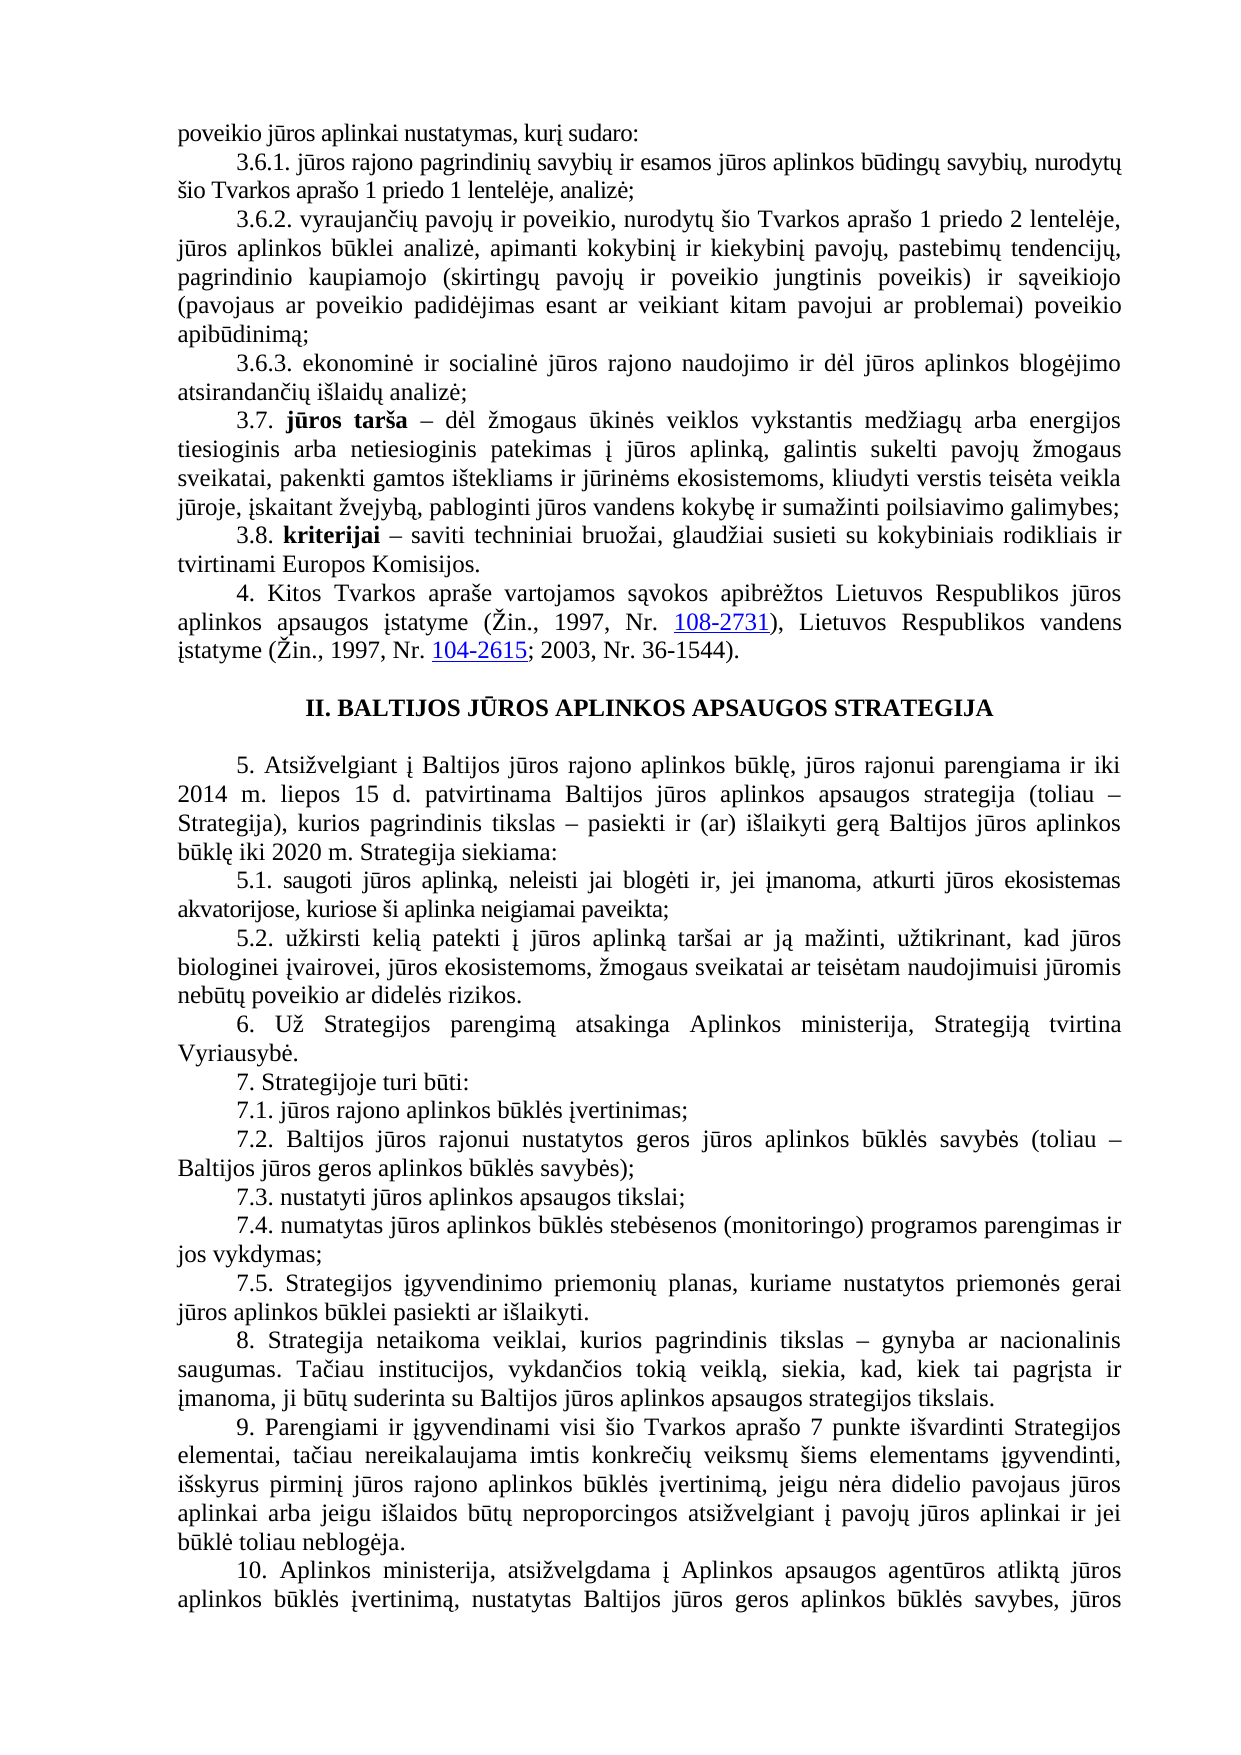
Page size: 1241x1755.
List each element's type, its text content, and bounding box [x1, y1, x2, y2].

text 3.6.1. jūros rajono pagrindinių savybių ir esamos jūros aplinkos būdingų savybių, nurodytų šio Tvarkos aprašo 1 priedo 1 lentelėje, analizė; [177, 147, 1122, 204]
text 5.1. saugoti jūros aplinką, neleisti jai blogėti ir, jei įmanoma, atkurti jūros ekosistemas akvatorijose, kuriose ši aplinka neigiamai paveikta; [177, 866, 1122, 923]
text 3.6.2. vyraujančių pavojų ir poveikio, nurodytų šio Tvarkos aprašo 1 priedo 2 lentelėje, jūros aplinkos būklei analizė, apimanti kokybinį ir kiekybinį pavojų, pastebimų tendencijų, pagrindinio kaupiamojo (skirtingų pavojų ir poveikio jungtinis poveikis) ir sąveikiojo (pavojaus ar poveikio padidėjimas esant ar veikiant kitam pavojui ar problemai) poveikio apibūdinimą; [177, 204, 1122, 348]
text 3.7. jūros tarša – dėl žmogaus ūkinės veiklos vykstantis medžiagų arba energijos tiesioginis arba netiesioginis patekimas į jūros aplinką, galintis sukelti pavojų žmogaus sveikatai, pakenkti gamtos ištekliams ir jūrinėms ekosistemoms, kliudyti verstis teisėta veikla jūroje, įskaitant žvejybą, pabloginti jūros vandens kokybę ir sumažinti poilsiavimo galimybes; [177, 406, 1122, 521]
text 3.8. kriterijai – saviti techniniai bruožai, glaudžiai susieti su kokybiniais rodikliais ir tvirtinami Europos Komisijos. [177, 521, 1122, 578]
text 7.2. Baltijos jūros rajonui nustatytos geros jūros aplinkos būklės savybės (toliau – Baltijos jūros geros aplinkos būklės savybės); [177, 1124, 1122, 1182]
text 5. Atsižvelgiant į Baltijos jūros rajono aplinkos būklę, jūros rajonui parengiama ir iki 2014 m. liepos 15 d. patvirtinama Baltijos jūros aplinkos apsaugos strategija (toliau – Strategija), kurios pagrindinis tikslas – pasiekti ir (ar) išlaikyti gerą Baltijos jūros aplinkos būklę iki 2020 m. Strategija siekiama: [177, 751, 1122, 866]
text II. BALTIJOS JŪROS APLINKOS APSAUGOS STRATEGIJA [177, 693, 1122, 722]
text 7.3. nustatyti jūros aplinkos apsaugos tikslai; [177, 1182, 1122, 1211]
text poveikio jūros aplinkai nustatymas, kurį sudaro: [177, 118, 1122, 147]
text 6. Už Strategijos parengimą atsakinga Aplinkos ministerija, Strategiją tvirtina Vyriausybė. [177, 1009, 1122, 1067]
text 9. Parengiami ir įgyvendinami visi šio Tvarkos aprašo 7 punkte išvardinti Strategijos elementai, tačiau nereikalaujama imtis konkrečių veiksmų šiems elementams įgyvendinti, išskyrus pirminį jūros rajono aplinkos būklės įvertinimą, jeigu nėra didelio pavojaus jūros aplinkai arba jeigu išlaidos būtų neproporcingos atsižvelgiant į pavojų jūros aplinkai ir jei būklė toliau neblogėja. [177, 1412, 1122, 1556]
text 8. Strategija netaikoma veiklai, kurios pagrindinis tikslas – gynyba ar nacionalinis saugumas. Tačiau institucijos, vykdančios tokią veiklą, siekia, kad, kiek tai pagrįsta ir įmanoma, ji būtų suderinta su Baltijos jūros aplinkos apsaugos strategijos tikslais. [177, 1326, 1122, 1412]
text 3.6.3. ekonominė ir socialinė jūros rajono naudojimo ir dėl jūros aplinkos blogėjimo atsirandančių išlaidų analizė; [177, 348, 1122, 406]
text 10. Aplinkos ministerija, atsižvelgdama į Aplinkos apsaugos agentūros atliktą jūros aplinkos būklės įvertinimą, nustatytas Baltijos jūros geros aplinkos būklės savybes, jūros [177, 1556, 1122, 1613]
text 7.1. jūros rajono aplinkos būklės įvertinimas; [177, 1096, 1122, 1124]
text 4. Kitos Tvarkos apraše vartojamos sąvokos apibrėžtos Lietuvos Respublikos jūros aplinkos apsaugos įstatyme (Žin., 1997, Nr. 108-2731), Lietuvos Respublikos vandens įstatyme (Žin., 1997, Nr. 104-2615; 2003, Nr. 36-1544). [177, 578, 1122, 664]
text 7. Strategijoje turi būti: [177, 1067, 1122, 1096]
text 5.2. užkirsti kelią patekti į jūros aplinką taršai ar ją mažinti, užtikrinant, kad jūros biologinei įvairovei, jūros ekosistemoms, žmogaus sveikatai ar teisėtam naudojimuisi jūromis nebūtų poveikio ar didelės rizikos. [177, 923, 1122, 1009]
text 7.4. numatytas jūros aplinkos būklės stebėsenos (monitoringo) programos parengimas ir jos vykdymas; [177, 1211, 1122, 1268]
text 7.5. Strategijos įgyvendinimo priemonių planas, kuriame nustatytos priemonės gerai jūros aplinkos būklei pasiekti ar išlaikyti. [177, 1268, 1122, 1326]
